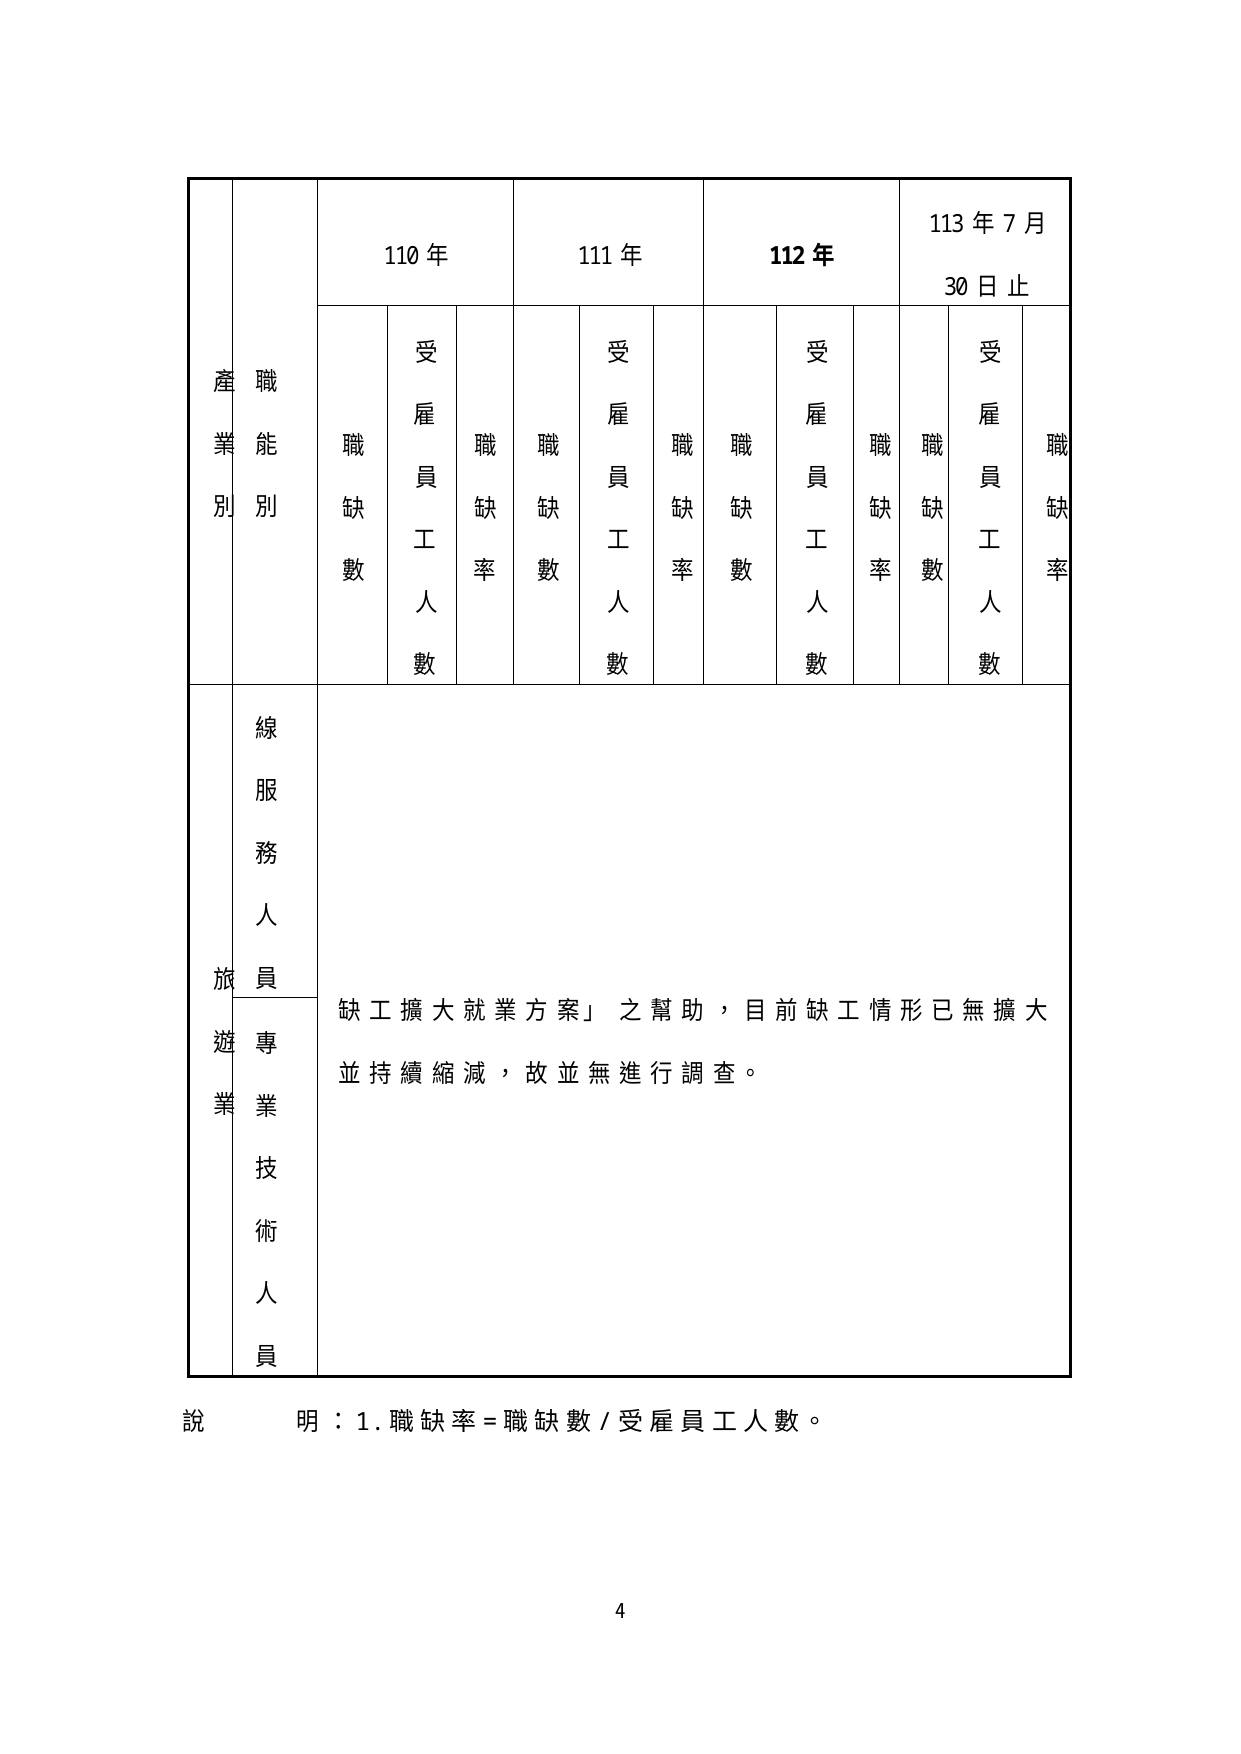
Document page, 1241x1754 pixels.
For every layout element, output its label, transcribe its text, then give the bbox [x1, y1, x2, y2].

table_cell 受雇 員工 人數 [949, 306, 1022, 683]
table_header 112年 [704, 180, 899, 305]
table_cell 缺工擴大就業方案」之幫助，目前缺工情形已無擴大並持續縮減，故並無進行調查。 [318, 685, 1069, 1375]
table_header 111年 [514, 180, 703, 305]
table_cell 職 缺 數 [318, 306, 387, 683]
table_cell 受雇 員工 人數 [777, 306, 853, 683]
table_cell 職缺率 [854, 306, 899, 683]
table_cell 受雇員工人數 [580, 306, 653, 683]
table_header 職能別 [233, 180, 317, 683]
table_cell 線服務人員 [233, 685, 317, 997]
table_cell 職缺率 [457, 306, 513, 683]
table_header 113年7月30日止 [900, 180, 1069, 305]
table_cell 職缺數 [900, 306, 948, 683]
table_cell 專業技術人員 [233, 998, 317, 1375]
table_header 110年 [318, 180, 513, 305]
table_cell 職缺率 [1023, 306, 1069, 683]
table_cell 職 缺 數 [514, 306, 579, 683]
text 說 明：1.職缺率=職缺數/受雇員工人數。 [177, 1378, 1063, 1441]
table_header 產業別 [190, 180, 232, 683]
table_cell 職 缺 數 [704, 306, 776, 683]
table_cell 受雇 員工 人數 [388, 306, 456, 683]
table_cell 觀光旅遊業 [190, 685, 232, 1375]
table_cell 職缺率 [654, 306, 703, 683]
